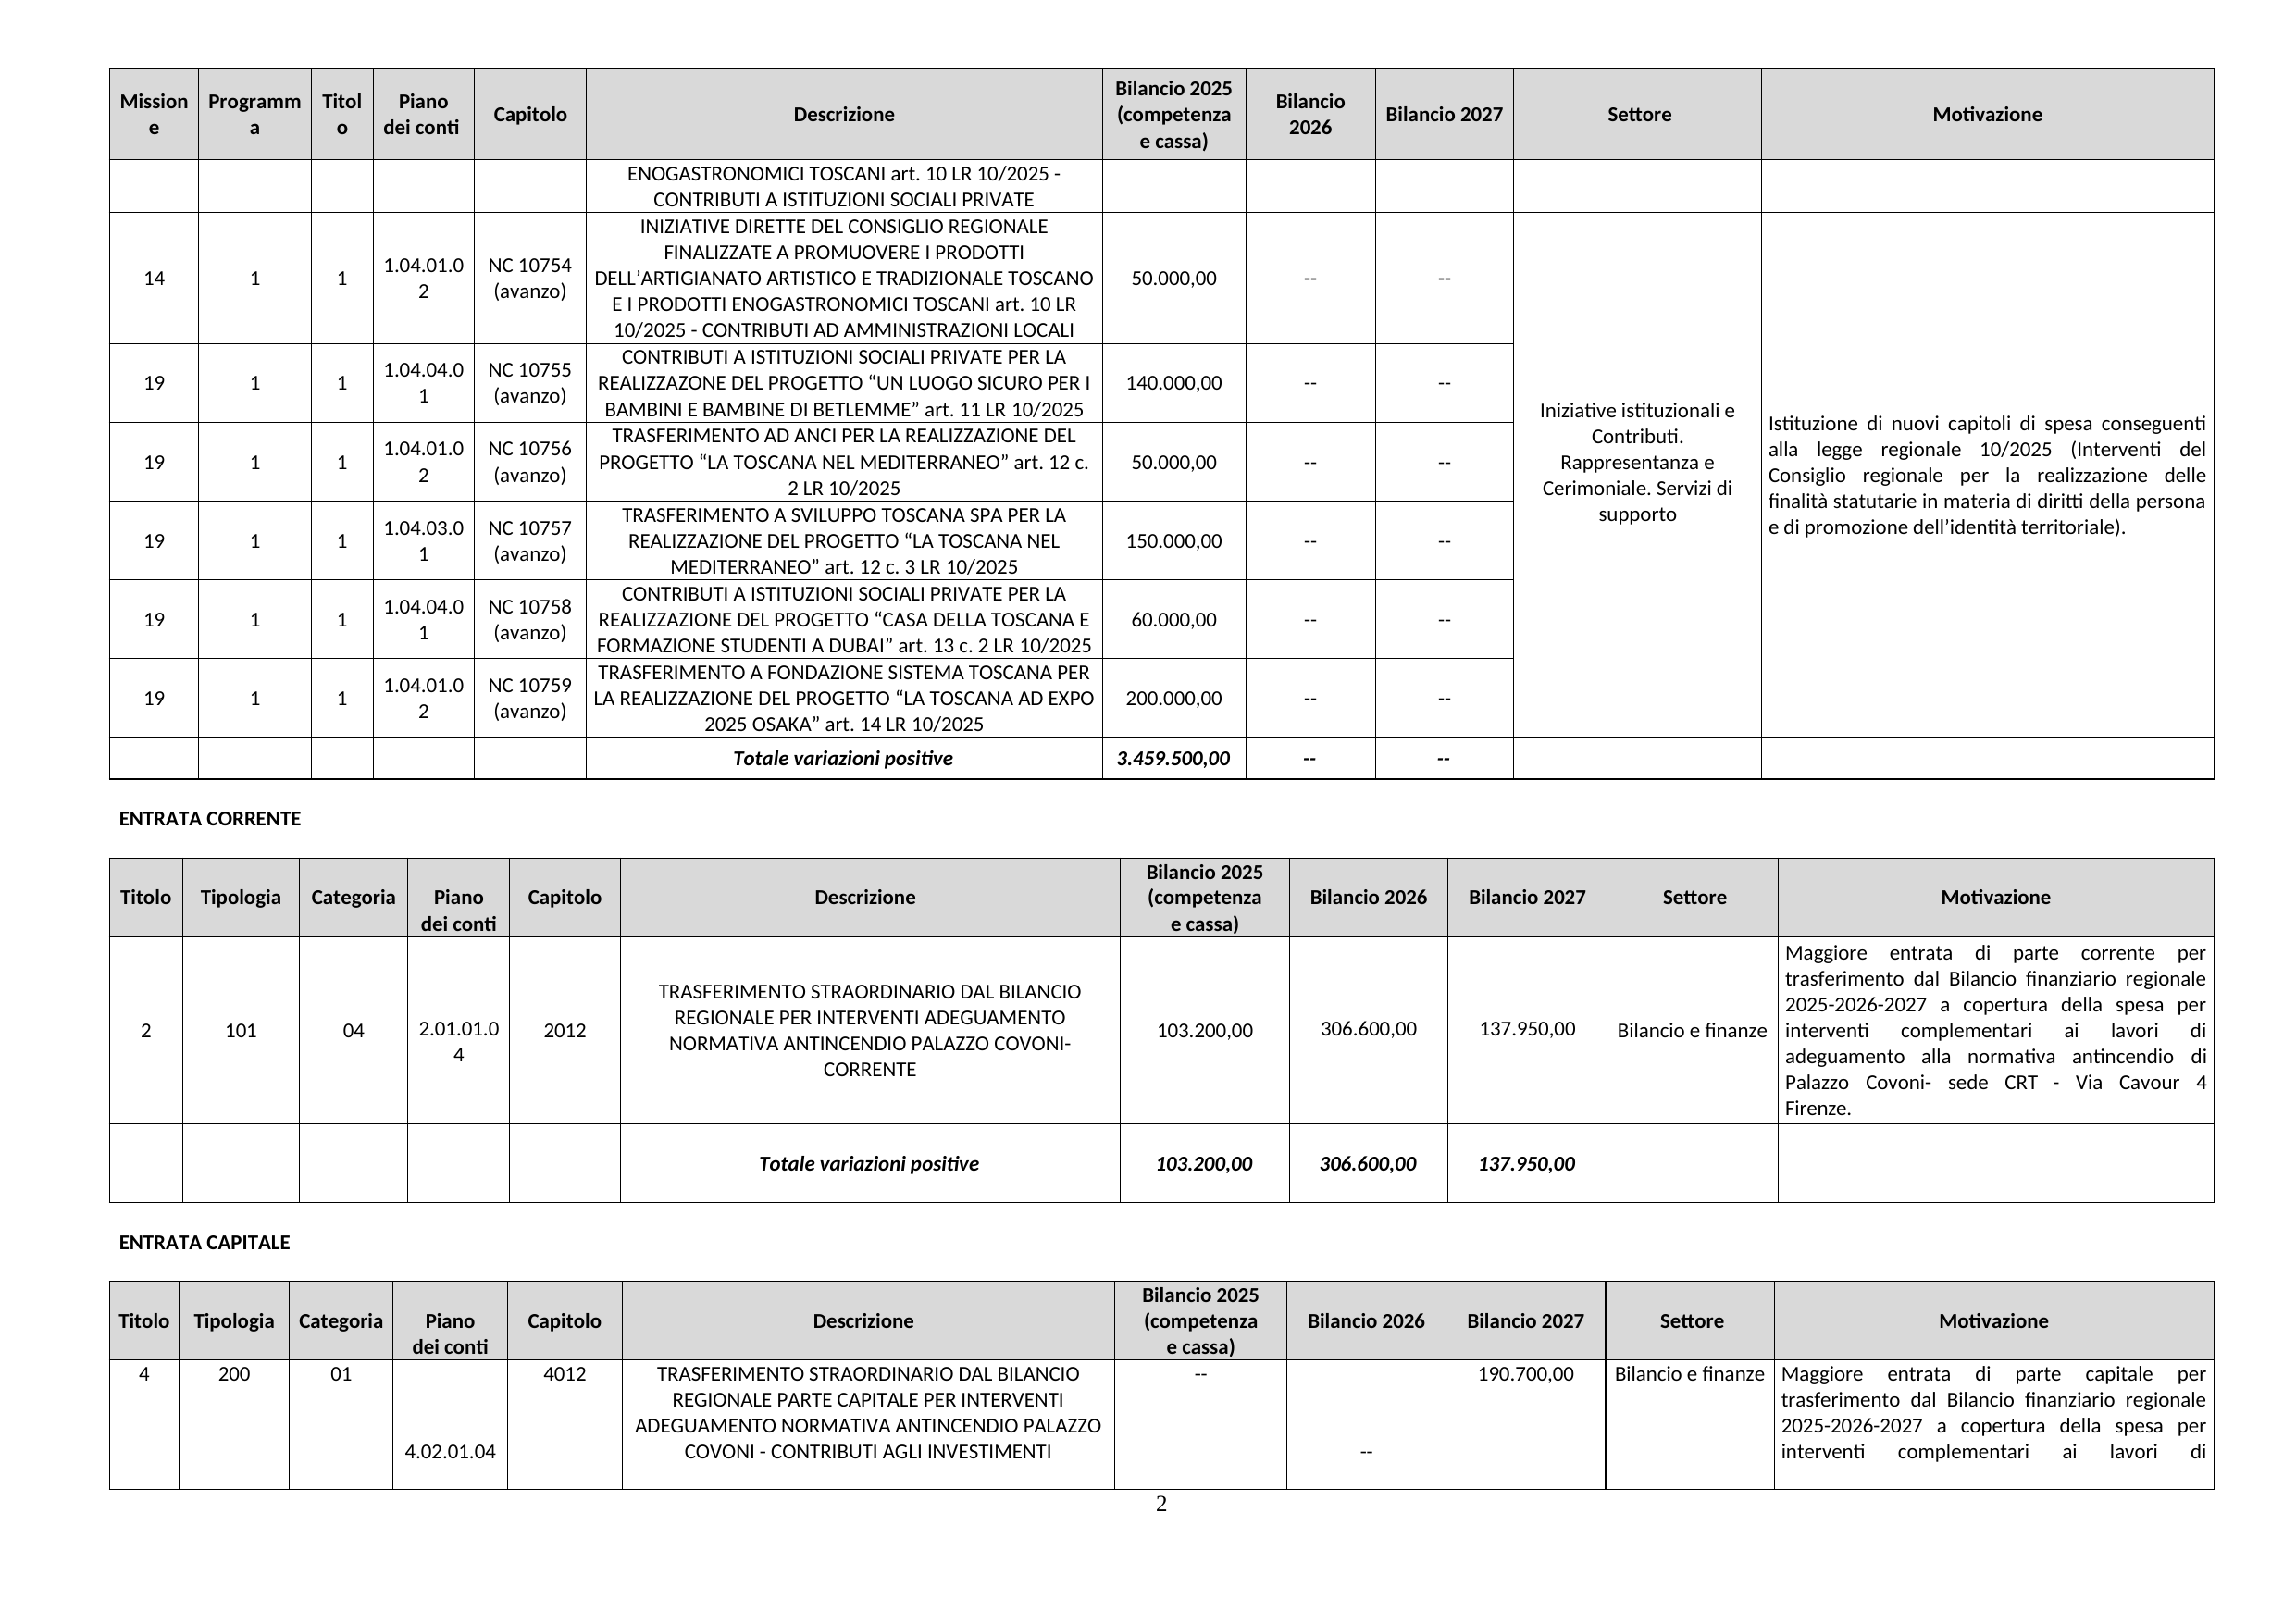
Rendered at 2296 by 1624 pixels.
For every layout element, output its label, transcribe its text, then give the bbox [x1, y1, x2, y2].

table_cell Bilancio e finanze [1607, 937, 1778, 1123]
table_cell -- [1247, 580, 1375, 658]
table_header Tipologia [183, 859, 299, 936]
table_header Motivazione [1775, 1282, 2214, 1359]
table_header Categoria [290, 1282, 392, 1359]
table_cell NC 10755 (avanzo) [475, 344, 586, 422]
table_cell 306.600,00 [1290, 1124, 1447, 1202]
table_header Settore [1514, 69, 1761, 159]
table_cell 04 [300, 937, 407, 1123]
table_cell -- [1247, 659, 1375, 737]
table_header Titolo [110, 1282, 179, 1359]
table_cell 1.04.01.02 [374, 423, 474, 501]
table_header Motivazione [1779, 859, 2214, 936]
table_header Bilancio 2025 (competenza e cassa) [1115, 1282, 1286, 1359]
table_cell 140.000,00 [1103, 344, 1246, 422]
table_cell -- [1376, 580, 1513, 658]
table_cell -- [1376, 659, 1513, 737]
table_cell NC 10756 (avanzo) [475, 423, 586, 501]
table_header Descrizione [587, 69, 1102, 159]
table_cell TRASFERIMENTO STRAORDINARIO DAL BILANCIO REGIONALE PER INTERVENTI ADEGUAMENTO NORMATIVA ANTINCENDIO PALAZZO COVONI-CORRENTE [621, 937, 1120, 1123]
table_header Capitolo [508, 1282, 622, 1359]
table_cell [408, 1124, 509, 1202]
table_cell Maggiore entrata di parte corrente per trasferimento dal Bilancio finanziario regionale 2025-2026-2027 a copertura della spesa per interventi complementari ai lavori di adeguamento alla normativa antincendio di Palazzo Covoni- sede CRT - Via Cavour 4 Firenze. [1779, 937, 2214, 1123]
table_cell -- [1247, 160, 1375, 212]
table_cell 1.04.03.01 [374, 502, 474, 579]
table_cell 1 [312, 423, 373, 501]
table_cell 1 [199, 423, 311, 501]
table_cell 190.700,00 [1446, 1360, 1605, 1489]
table_cell 1.04.01.02 [374, 213, 474, 343]
table_cell -- [1115, 1360, 1286, 1489]
table_header Programma [199, 69, 311, 159]
table_cell 14 [110, 213, 198, 343]
table_header Bilancio 2025 (competenza e cassa) [1103, 69, 1246, 159]
text ENTRATA CORRENTE [109, 806, 2214, 831]
table_cell 137.950,00 [1448, 937, 1607, 1123]
table_cell 1 [199, 502, 311, 579]
table_cell [1607, 1124, 1778, 1202]
table_header Capitolo [510, 859, 620, 936]
table_header Bilancio 2027 [1446, 1282, 1605, 1359]
table_cell 1.04.01.02 [374, 659, 474, 737]
table_cell NC 10757 (avanzo) [475, 502, 586, 579]
table_header Bilancio 2025 (competenza e cassa) [1121, 859, 1289, 936]
table_cell [199, 738, 311, 778]
text ENTRATA CAPITALE [109, 1229, 2214, 1255]
table_cell [110, 1124, 182, 1202]
table_header Bilancio 2027 [1376, 69, 1513, 159]
table_header Descrizione [621, 859, 1120, 936]
table_cell -- [1247, 502, 1375, 579]
table_header Piano dei conti [393, 1282, 507, 1359]
table_cell 3.459.500,00 [1103, 738, 1246, 778]
table_cell TRASFERIMENTO A FONDAZIONE SISTEMA TOSCANA PER LA REALIZZAZIONE DEL PROGETTO “LA TOSCANA AD EXPO 2025 OSAKA” art. 14 LR 10/2025 [587, 659, 1102, 737]
table_cell CONTRIBUTI A ISTITUZIONI SOCIALI PRIVATE PER LA REALIZZAZONE DEL PROGETTO “UN LUOGO SICURO PER I BAMBINI E BAMBINE DI BETLEMME” art. 11 LR 10/2025 [587, 344, 1102, 422]
table_cell NC 10758 (avanzo) [475, 580, 586, 658]
table_header Tipologia [180, 1282, 289, 1359]
table_cell [183, 1124, 299, 1202]
table_cell 1.04.04.01 [374, 580, 474, 658]
table_cell 2.01.01.04 [408, 937, 509, 1123]
table_cell -- [1287, 1360, 1446, 1489]
table_cell 4012 [508, 1360, 622, 1489]
table_header Bilancio 2026 [1290, 859, 1447, 936]
table_cell 103.200,00 [1121, 1124, 1289, 1202]
table_cell 137.950,00 [1448, 1124, 1607, 1202]
table_cell 50.000,00 [1103, 423, 1246, 501]
table_cell -- [1376, 423, 1513, 501]
table_header Piano dei conti [374, 69, 474, 159]
table_cell 19 [110, 423, 198, 501]
table_cell [1514, 738, 1761, 778]
table_cell [374, 160, 474, 212]
table_header Capitolo [475, 69, 586, 159]
table_cell 1 [312, 213, 373, 343]
table_cell -- [1376, 213, 1513, 343]
table_cell ENOGASTRONOMICI TOSCANI art. 10 LR 10/2025 - CONTRIBUTI A ISTITUZIONI SOCIALI PRIVATE [587, 160, 1102, 212]
table_header Descrizione [623, 1282, 1114, 1359]
table_header Piano dei conti [408, 859, 509, 936]
table_cell 1 [199, 344, 311, 422]
table_header Bilancio 2027 [1448, 859, 1607, 936]
table_cell 103.200,00 [1121, 937, 1289, 1123]
table_cell 4 [110, 1360, 179, 1489]
table_cell 1 [312, 659, 373, 737]
table_cell [510, 1124, 620, 1202]
table_cell NC 10759 (avanzo) [475, 659, 586, 737]
table_cell [300, 1124, 407, 1202]
table_cell [1514, 160, 1761, 212]
table_cell [374, 738, 474, 778]
table_header Settore [1607, 1282, 1774, 1359]
table_cell 1 [199, 213, 311, 343]
table_cell Maggiore entrata di parte capitale per trasferimento dal Bilancio finanziario regionale 2025-2026-2027 a copertura della spesa per interventi complementari ai lavori di [1775, 1360, 2214, 1489]
table_cell -- [1376, 738, 1513, 778]
table_header Titolo [312, 69, 373, 159]
table_header Missione [110, 69, 198, 159]
table_header Bilancio 2026 [1287, 1282, 1446, 1359]
table_cell 19 [110, 580, 198, 658]
table_cell -- [1376, 502, 1513, 579]
table_cell -- [1247, 344, 1375, 422]
table_cell 1 [312, 344, 373, 422]
table_cell [1103, 160, 1246, 212]
table_cell 2 [110, 937, 182, 1123]
table_cell 101 [183, 937, 299, 1123]
table_cell CONTRIBUTI A ISTITUZIONI SOCIALI PRIVATE PER LA REALIZZAZIONE DEL PROGETTO “CASA DELLA TOSCANA E FORMAZIONE STUDENTI A DUBAI” art. 13 c. 2 LR 10/2025 [587, 580, 1102, 658]
table_cell [110, 738, 198, 778]
table_cell -- [1247, 213, 1375, 343]
table_cell 2012 [510, 937, 620, 1123]
table_cell Istituzione di nuovi capitoli di spesa conseguenti alla legge regionale 10/2025 (Interventi del Consiglio regionale per la realizzazione delle finalità statutarie in materia di diritti della persona e di promozione dell’identità territoriale). [1762, 213, 2214, 737]
table_cell 1.04.04.01 [374, 344, 474, 422]
table_cell TRASFERIMENTO STRAORDINARIO DAL BILANCIO REGIONALE PARTE CAPITALE PER INTERVENTI ADEGUAMENTO NORMATIVA ANTINCENDIO PALAZZO COVONI - CONTRIBUTI AGLI INVESTIMENTI [623, 1360, 1114, 1489]
table_cell 60.000,00 [1103, 580, 1246, 658]
table_cell -- [1376, 344, 1513, 422]
table_cell Iniziative istituzionali e Contributi. Rappresentanza e Cerimoniale. Servizi di supporto [1514, 213, 1761, 737]
table_cell 19 [110, 344, 198, 422]
table_header Titolo [110, 859, 182, 936]
table_cell 50.000,00 [1103, 213, 1246, 343]
table_cell [110, 160, 198, 212]
table_cell Totale variazioni positive [621, 1124, 1120, 1202]
table_cell 1 [312, 502, 373, 579]
table_header Motivazione [1762, 69, 2214, 159]
table_cell 01 [290, 1360, 392, 1489]
table_cell [1779, 1124, 2214, 1202]
table_cell 200 [180, 1360, 289, 1489]
table_cell INIZIATIVE DIRETTE DEL CONSIGLIO REGIONALE FINALIZZATE A PROMUOVERE I PRODOTTI DELL’ARTIGIANATO ARTISTICO E TRADIZIONALE TOSCANO E I PRODOTTI ENOGASTRONOMICI TOSCANI art. 10 LR 10/2025 - CONTRIBUTI AD AMMINISTRAZIONI LOCALI [587, 213, 1102, 343]
table_cell [1762, 160, 2214, 212]
table_cell -- [1376, 160, 1513, 212]
table_cell Totale variazioni positive [587, 738, 1102, 778]
table_cell [475, 738, 586, 778]
table_cell 19 [110, 502, 198, 579]
table_cell -- [1247, 738, 1375, 778]
table_cell [1762, 738, 2214, 778]
table_cell 150.000,00 [1103, 502, 1246, 579]
table_cell -- [1247, 423, 1375, 501]
table_cell 200.000,00 [1103, 659, 1246, 737]
table_cell 306.600,00 [1290, 937, 1447, 1123]
table_header Bilancio 2026 [1247, 69, 1375, 159]
table_cell Bilancio e finanze [1607, 1360, 1774, 1489]
table_cell [199, 160, 311, 212]
table_cell 19 [110, 659, 198, 737]
table_cell [475, 160, 586, 212]
table_cell TRASFERIMENTO A SVILUPPO TOSCANA SPA PER LA REALIZZAZIONE DEL PROGETTO “LA TOSCANA NEL MEDITERRANEO” art. 12 c. 3 LR 10/2025 [587, 502, 1102, 579]
table_cell [312, 738, 373, 778]
table_cell 1 [312, 580, 373, 658]
table_header Settore [1607, 859, 1778, 936]
table_header Categoria [300, 859, 407, 936]
table_cell TRASFERIMENTO AD ANCI PER LA REALIZZAZIONE DEL PROGETTO “LA TOSCANA NEL MEDITERRANEO” art. 12 c. 2 LR 10/2025 [587, 423, 1102, 501]
table_cell 4.02.01.04 [393, 1360, 507, 1489]
table_cell 1 [199, 659, 311, 737]
table_cell [312, 160, 373, 212]
table_cell 1 [199, 580, 311, 658]
table_cell NC 10754 (avanzo) [475, 213, 586, 343]
